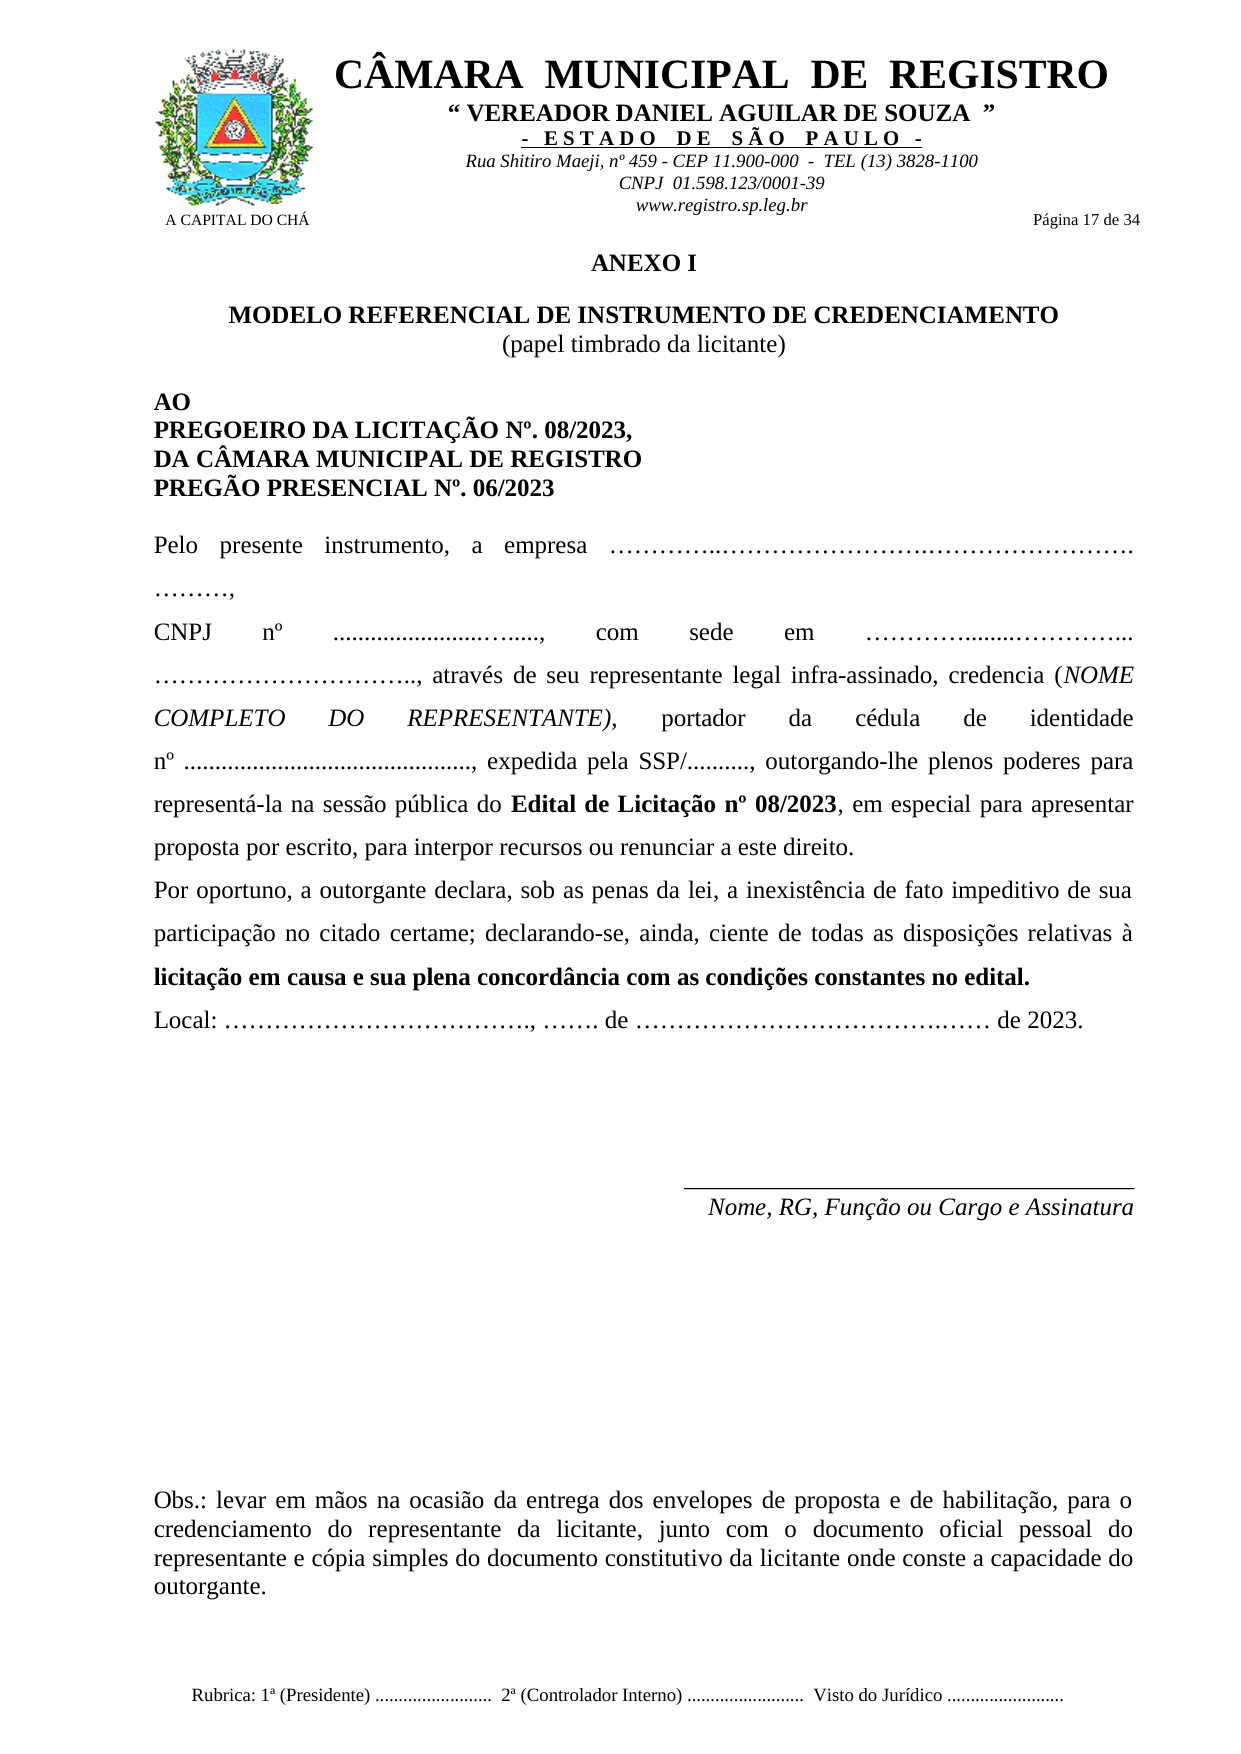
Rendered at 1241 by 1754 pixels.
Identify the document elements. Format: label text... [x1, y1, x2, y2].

text Pelo presente instrumento, a empresa …………..…………………….…………………….………, [153, 530, 1134, 602]
text MODELO REFERENCIAL DE INSTRUMENTO DE CREDENCIAMENTO [153, 300, 1134, 329]
text Local: ………………………………., ……. de ……………………………….…… de 2023. [153, 1005, 1134, 1033]
text PREGÃO PRESENCIAL Nº. 06/2023 [153, 473, 1134, 502]
text PREGOEIRO DA LICITAÇÃO Nº. 08/2023, [153, 415, 1134, 444]
text Obs.: levar em mãos na ocasião da entrega dos envelopes de proposta e de habilitação, para o credenciamento do representante da licitante, junto com o documento oficial pessoal do representante e cópia simples do documento constitutivo da licitante onde conste a capacidade do outorgante. [153, 1485, 1134, 1600]
text DA CÂMARA MUNICIPAL DE REGISTRO [153, 444, 1134, 473]
text Nome, RG, Função ou Cargo e Assinatura [153, 1192, 1134, 1220]
subtitle ANEXO I [153, 248, 1134, 276]
subtitle ____________________________________ [153, 1163, 1134, 1192]
text CNPJ nº ........................…....., com sede em …………........…………...………………………….., através de seu representante legal infra-assinado, credencia (NOME COMPLETO DO REPRESENTANTE), portador da cédula de identidade nº .............................................., expedida pela SSP/.........., outorgando-lhe plenos poderes para representá-la na sessão pública do Edital de Licitação nº 08/2023, em especial para apresentar proposta por escrito, para interpor recursos ou renunciar a este direito. [153, 617, 1134, 861]
text Por oportuno, a outorgante declara, sob as penas da lei, a inexistência de fato impeditivo de sua participação no citado certame; declarando-se, ainda, ciente de todas as disposições relativas à licitação em causa e sua plena concordância com as condições constantes no edital. [153, 875, 1134, 990]
text AO [153, 387, 1134, 415]
text (papel timbrado da licitante) [153, 329, 1134, 358]
